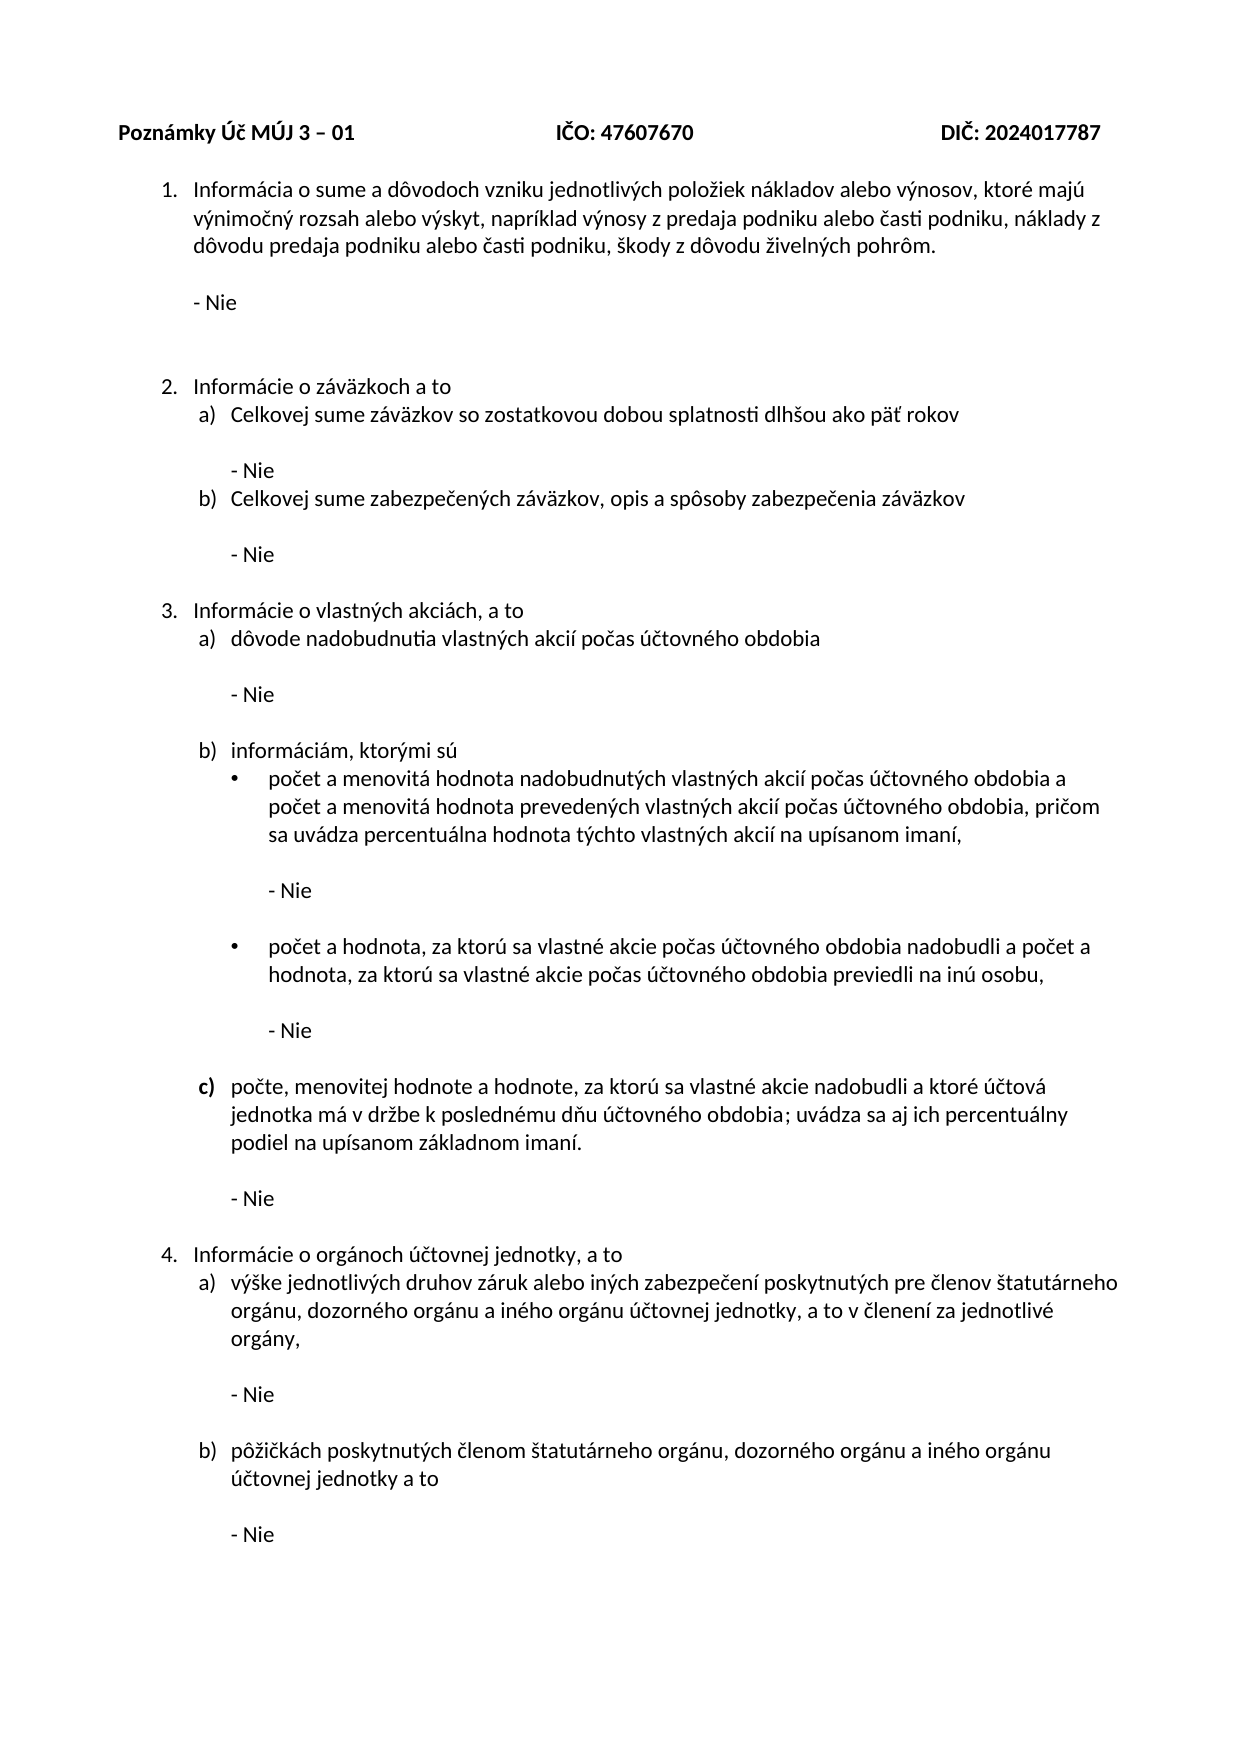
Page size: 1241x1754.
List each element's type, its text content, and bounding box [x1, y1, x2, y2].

list - Nie [193, 540, 1122, 568]
list informáciám, ktorými sú [193, 736, 1122, 764]
list počet a hodnota, za ktorú sa vlastné akcie počas účtovného obdobia nadobudli a počet a hodnota, za ktorú sa vlastné akcie počas účtovného obdobia previedli na inú osobu, [231, 932, 1122, 988]
list - Nie [231, 876, 1122, 904]
list - Nie [193, 1184, 1122, 1212]
list dôvode nadobudnutia vlastných akcií počas účtovného obdobia [193, 624, 1122, 652]
list - Nie [193, 456, 1122, 484]
list Informácie o orgánoch účtovnej jednotky, a to [156, 1240, 1122, 1268]
list - Nie [193, 680, 1122, 708]
list počet a menovitá hodnota nadobudnutých vlastných akcií počas účtovného obdobia a počet a menovitá hodnota prevedených vlastných akcií počas účtovného obdobia, pričom sa uvádza percentuálna hodnota týchto vlastných akcií na upísanom imaní, [231, 764, 1122, 848]
list - Nie [193, 1521, 1122, 1549]
list Informácia o sume a dôvodoch vzniku jednotlivých položiek nákladov alebo výnosov, ktoré majú výnimočný rozsah alebo výskyt, napríklad výnosy z predaja podniku alebo časti podniku, náklady z dôvodu predaja podniku alebo časti podniku, škody z dôvodu živelných pohrôm. [156, 176, 1122, 260]
list - Nie [193, 1381, 1122, 1408]
list Celkovej sume zabezpečených záväzkov, opis a spôsoby zabezpečenia záväzkov [193, 484, 1122, 512]
list Informácie o vlastných akciách, a to [156, 596, 1122, 624]
list Informácie o záväzkoch a to [156, 372, 1122, 400]
list pôžičkách poskytnutých členom štatutárneho orgánu, dozorného orgánu a iného orgánu účtovnej jednotky a to [193, 1437, 1122, 1493]
list počte, menovitej hodnote a hodnote, za ktorú sa vlastné akcie nadobudli a ktoré účtová jednotka má v držbe k poslednému dňu účtovného obdobia; uvádza sa aj ich percentuálny podiel na upísanom základnom imaní. [193, 1072, 1122, 1156]
list - Nie [156, 288, 1122, 316]
list výške jednotlivých druhov záruk alebo iných zabezpečení poskytnutých pre členov štatutárneho orgánu, dozorného orgánu a iného orgánu účtovnej jednotky, a to v členení za jednotlivé orgány, [193, 1268, 1122, 1352]
list Celkovej sume záväzkov so zostatkovou dobou splatnosti dlhšou ako päť rokov [193, 400, 1122, 428]
list - Nie [231, 1016, 1122, 1044]
